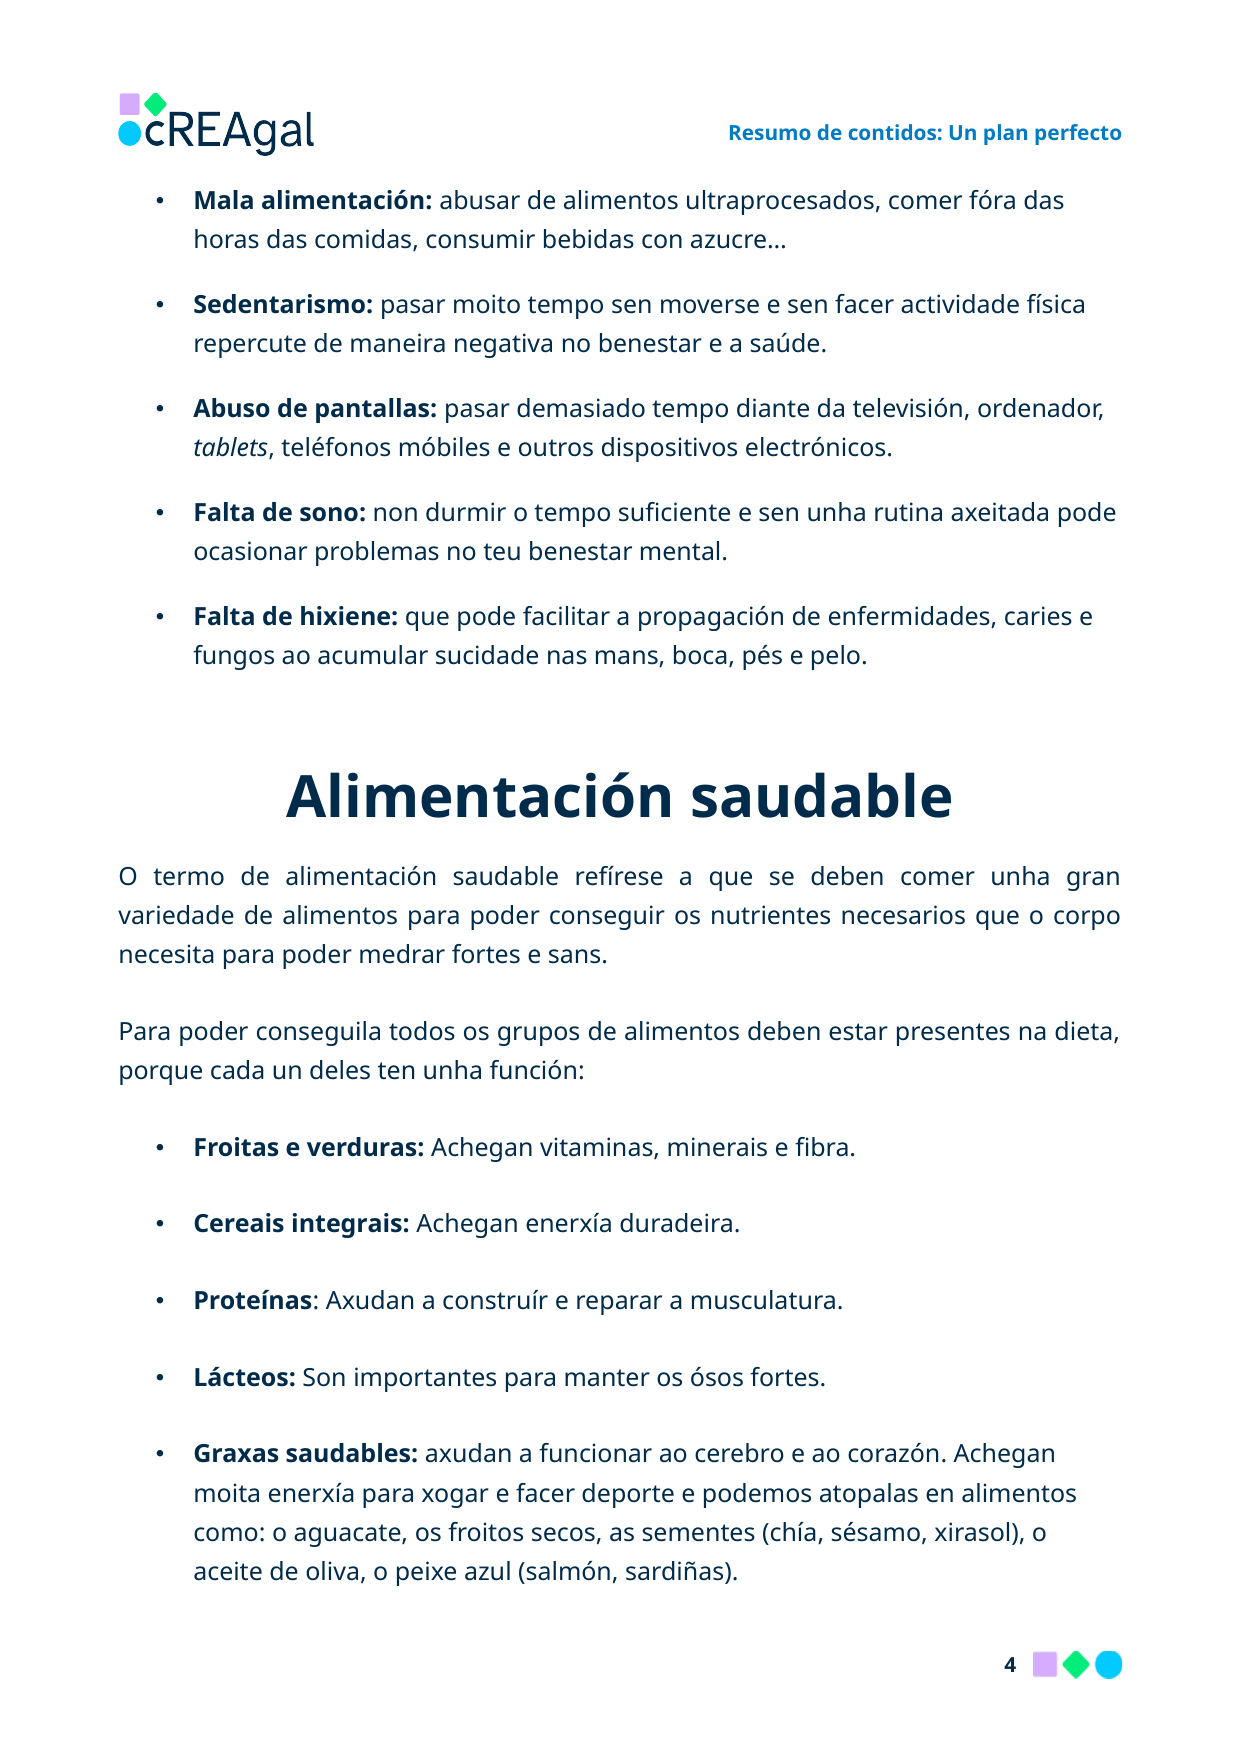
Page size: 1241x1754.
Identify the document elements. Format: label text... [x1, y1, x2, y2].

list Lácteos: Son importantes para manter os ósos fortes. [156, 1359, 1122, 1393]
text Para poder conseguila todos os grupos de alimentos deben estar presentes na dieta, porque cada un deles ten unha función: [118, 1014, 1122, 1087]
picture [1116, 1651, 1123, 1661]
picture [118, 93, 314, 156]
list Graxas saudables: axudan a funcionar ao cerebro e ao corazón. Achegan moita enerxía para xogar e facer deporte e podemos atopalas en alimentos como: o aguacate, os froitos secos, as sementes (chía, sésamo, xirasol), o aceite de oliva, o peixe azul (salmón, sardiñas). [156, 1436, 1122, 1588]
picture [1112, 1667, 1123, 1679]
list Sedentarismo: pasar moito tempo sen moverse e sen facer actividade física repercute de maneira negativa no benestar e a saúde. [156, 286, 1122, 360]
list Proteínas: Axudan a construír e reparar a musculatura. [156, 1283, 1122, 1317]
list Falta de hixiene: que pode facilitar a propagación de enfermidades, caries e fungos ao acumular sucidade nas mans, boca, pés e pelo. [156, 598, 1122, 672]
picture [1033, 1651, 1106, 1679]
list Falta de sono: non durmir o tempo suficiente e sen unha rutina axeitada pode ocasionar problemas no teu benestar mental. [156, 494, 1122, 568]
list Cereais integrais: Achegan enerxía duradeira. [156, 1206, 1122, 1240]
subtitle Alimentación saudable [118, 755, 1122, 834]
text O termo de alimentación saudable refírese a que se deben comer unha gran variedade de alimentos para poder conseguir os nutrientes necesarios que o corpo necesita para poder medrar fortes e sans. [118, 859, 1122, 971]
list Froitas e verduras: Achegan vitaminas, minerais e fibra. [156, 1129, 1122, 1163]
list Abuso de pantallas: pasar demasiado tempo diante da televisión, ordenador, tablets, teléfonos móbiles e outros dispositivos electrónicos. [156, 390, 1122, 464]
list Mala alimentación: abusar de alimentos ultraprocesados, comer fóra das horas das comidas, consumir bebidas con azucre… [156, 182, 1122, 256]
